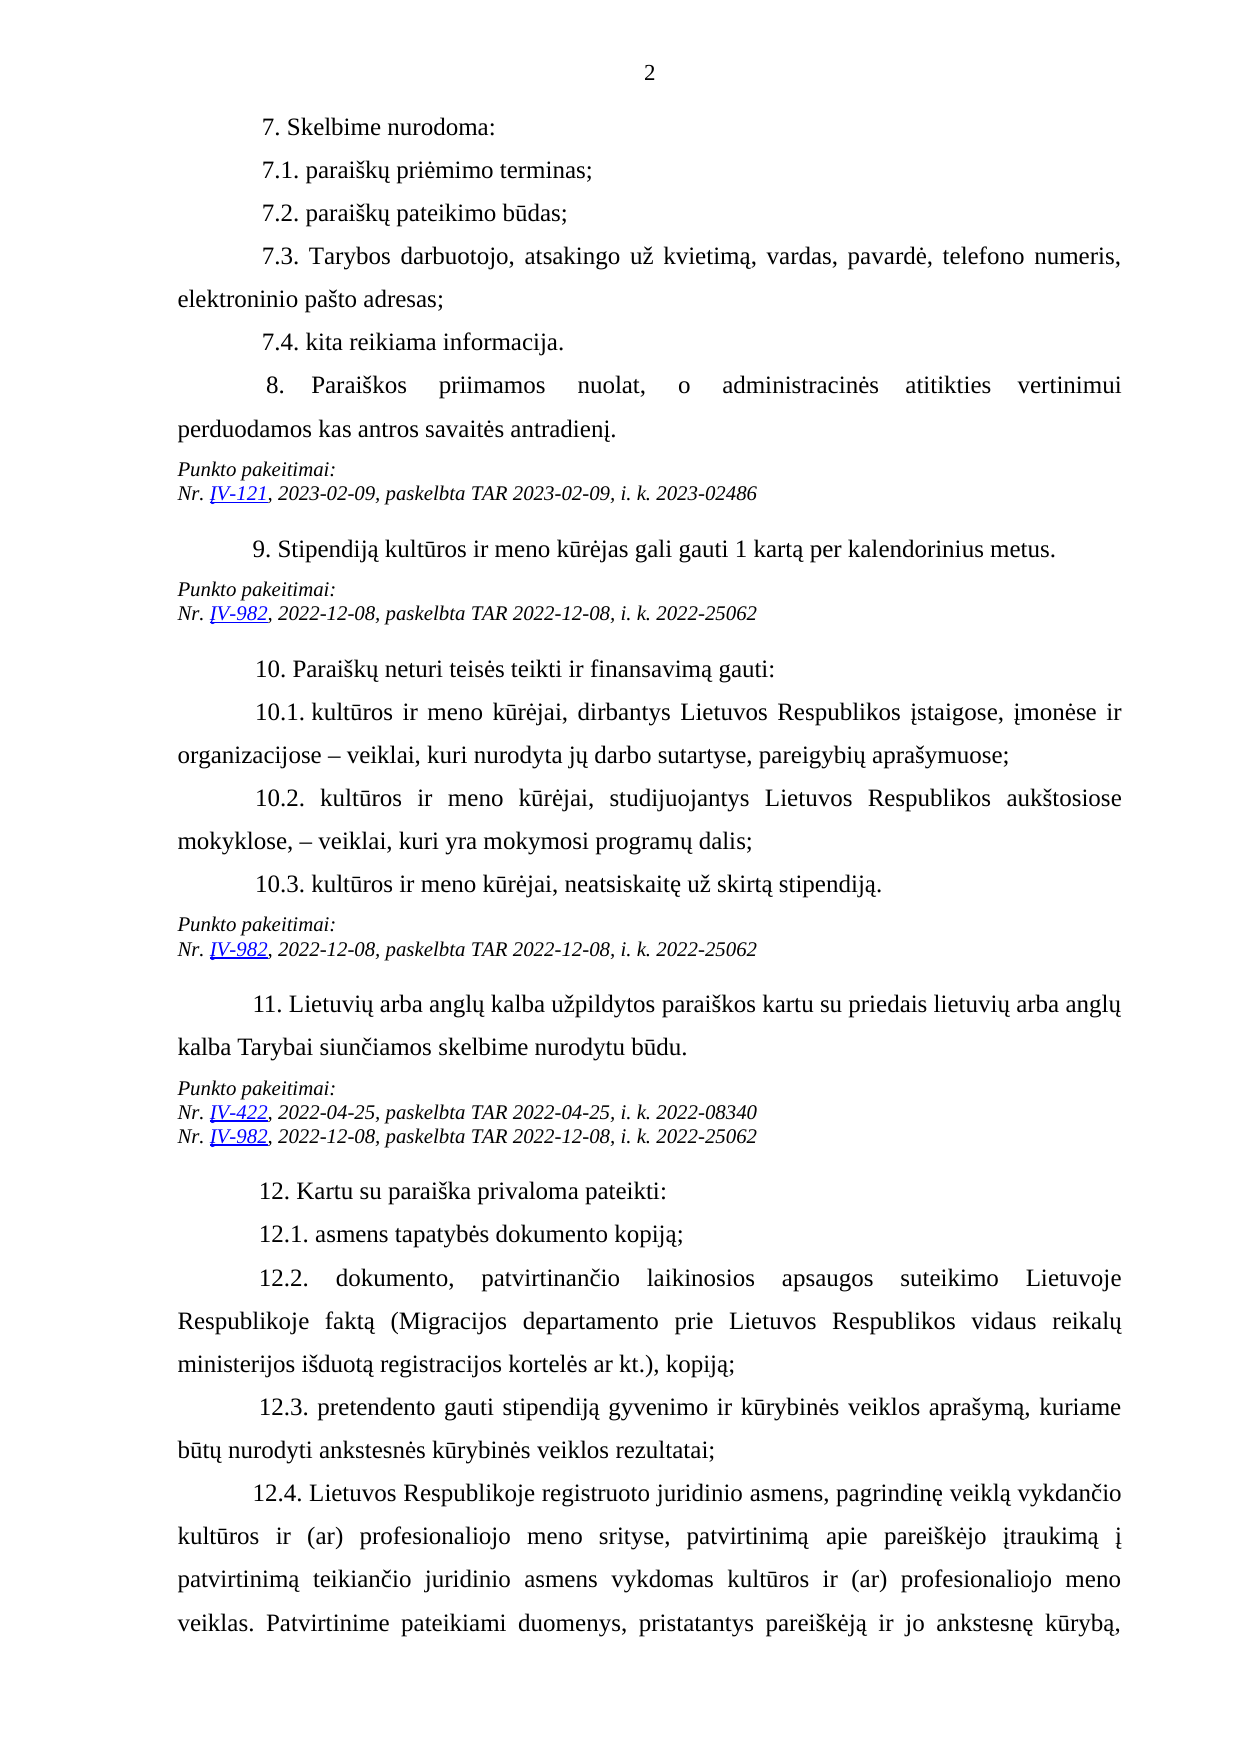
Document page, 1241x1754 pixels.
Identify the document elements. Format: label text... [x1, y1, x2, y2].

text Punkto pakeitimai: [177, 577, 1122, 601]
text 10.3. kultūros ir meno kūrėjai, neatsiskaitę už skirtą stipendiją. [177, 869, 1122, 898]
text 11. Lietuvių arba anglų kalba užpildytos paraiškos kartu su priedais lietuvių arba anglų kalba Tarybai siunčiamos skelbime nurodytu būdu. [177, 989, 1122, 1061]
text Nr. ĮV-982, 2022-12-08, paskelbta TAR 2022-12-08, i. k. 2022-25062 [177, 1124, 1122, 1148]
text 10. Paraiškų neturi teisės teikti ir finansavimą gauti: [177, 654, 1122, 682]
text 8. Paraiškos priimamos nuolat, o administracinės atitikties vertinimui perduodamos kas antros savaitės antradienį. [177, 371, 1122, 442]
text Punkto pakeitimai: [177, 1076, 1122, 1099]
text Nr. ĮV-982, 2022-12-08, paskelbta TAR 2022-12-08, i. k. 2022-25062 [177, 601, 1122, 625]
text Nr. ĮV-422, 2022-04-25, paskelbta TAR 2022-04-25, i. k. 2022-08340 [177, 1099, 1122, 1124]
text 12.4. Lietuvos Respublikoje registruoto juridinio asmens, pagrindinę veiklą vykdančio kultūros ir (ar) profesionaliojo meno srityse, patvirtinimą apie pareiškėjo įtraukimą į patvirtinimą teikiančio juridinio asmens vykdomas kultūros ir (ar) profesionaliojo meno veiklas. Patvirtinime pateikiami duomenys, pristatantys pareiškėją ir jo ankstesnę kūrybą, [177, 1478, 1122, 1636]
text 12.3. pretendento gauti stipendiją gyvenimo ir kūrybinės veiklos aprašymą, kuriame būtų nurodyti ankstesnės kūrybinės veiklos rezultatai; [177, 1392, 1122, 1464]
text Punkto pakeitimai: [177, 457, 1122, 481]
text 7.3. Tarybos darbuotojo, atsakingo už kvietimą, vardas, pavardė, telefono numeris, elektroninio pašto adresas; [177, 241, 1122, 313]
text 10.1. kultūros ir meno kūrėjai, dirbantys Lietuvos Respublikos įstaigose, įmonėse ir organizacijose – veiklai, kuri nurodyta jų darbo sutartyse, pareigybių aprašymuose; [177, 697, 1122, 769]
text 12.2. dokumento, patvirtinančio laikinosios apsaugos suteikimo Lietuvoje Respublikoje faktą (Migracijos departamento prie Lietuvos Respublikos vidaus reikalų ministerijos išduotą registracijos kortelės ar kt.), kopiją; [177, 1263, 1122, 1378]
text Nr. ĮV-982, 2022-12-08, paskelbta TAR 2022-12-08, i. k. 2022-25062 [177, 936, 1122, 961]
text 7.2. paraiškų pateikimo būdas; [177, 198, 1122, 227]
text 10.2. kultūros ir meno kūrėjai, studijuojantys Lietuvos Respublikos aukštosiose mokyklose, – veiklai, kuri yra mokymosi programų dalis; [177, 783, 1122, 855]
text 12.1. asmens tapatybės dokumento kopiją; [177, 1219, 1122, 1248]
text 7.4. kita reikiama informacija. [177, 327, 1122, 356]
text Punkto pakeitimai: [177, 912, 1122, 936]
text 12. Kartu su paraiška privaloma pateikti: [177, 1176, 1122, 1205]
text Nr. ĮV-121, 2023-02-09, paskelbta TAR 2023-02-09, i. k. 2023-02486 [177, 481, 1122, 505]
text 7.1. paraiškų priėmimo terminas; [177, 155, 1122, 184]
text 9. Stipendiją kultūros ir meno kūrėjas gali gauti 1 kartą per kalendorinius metus. [177, 534, 1122, 562]
text 7. Skelbime nurodoma: [177, 112, 1122, 141]
